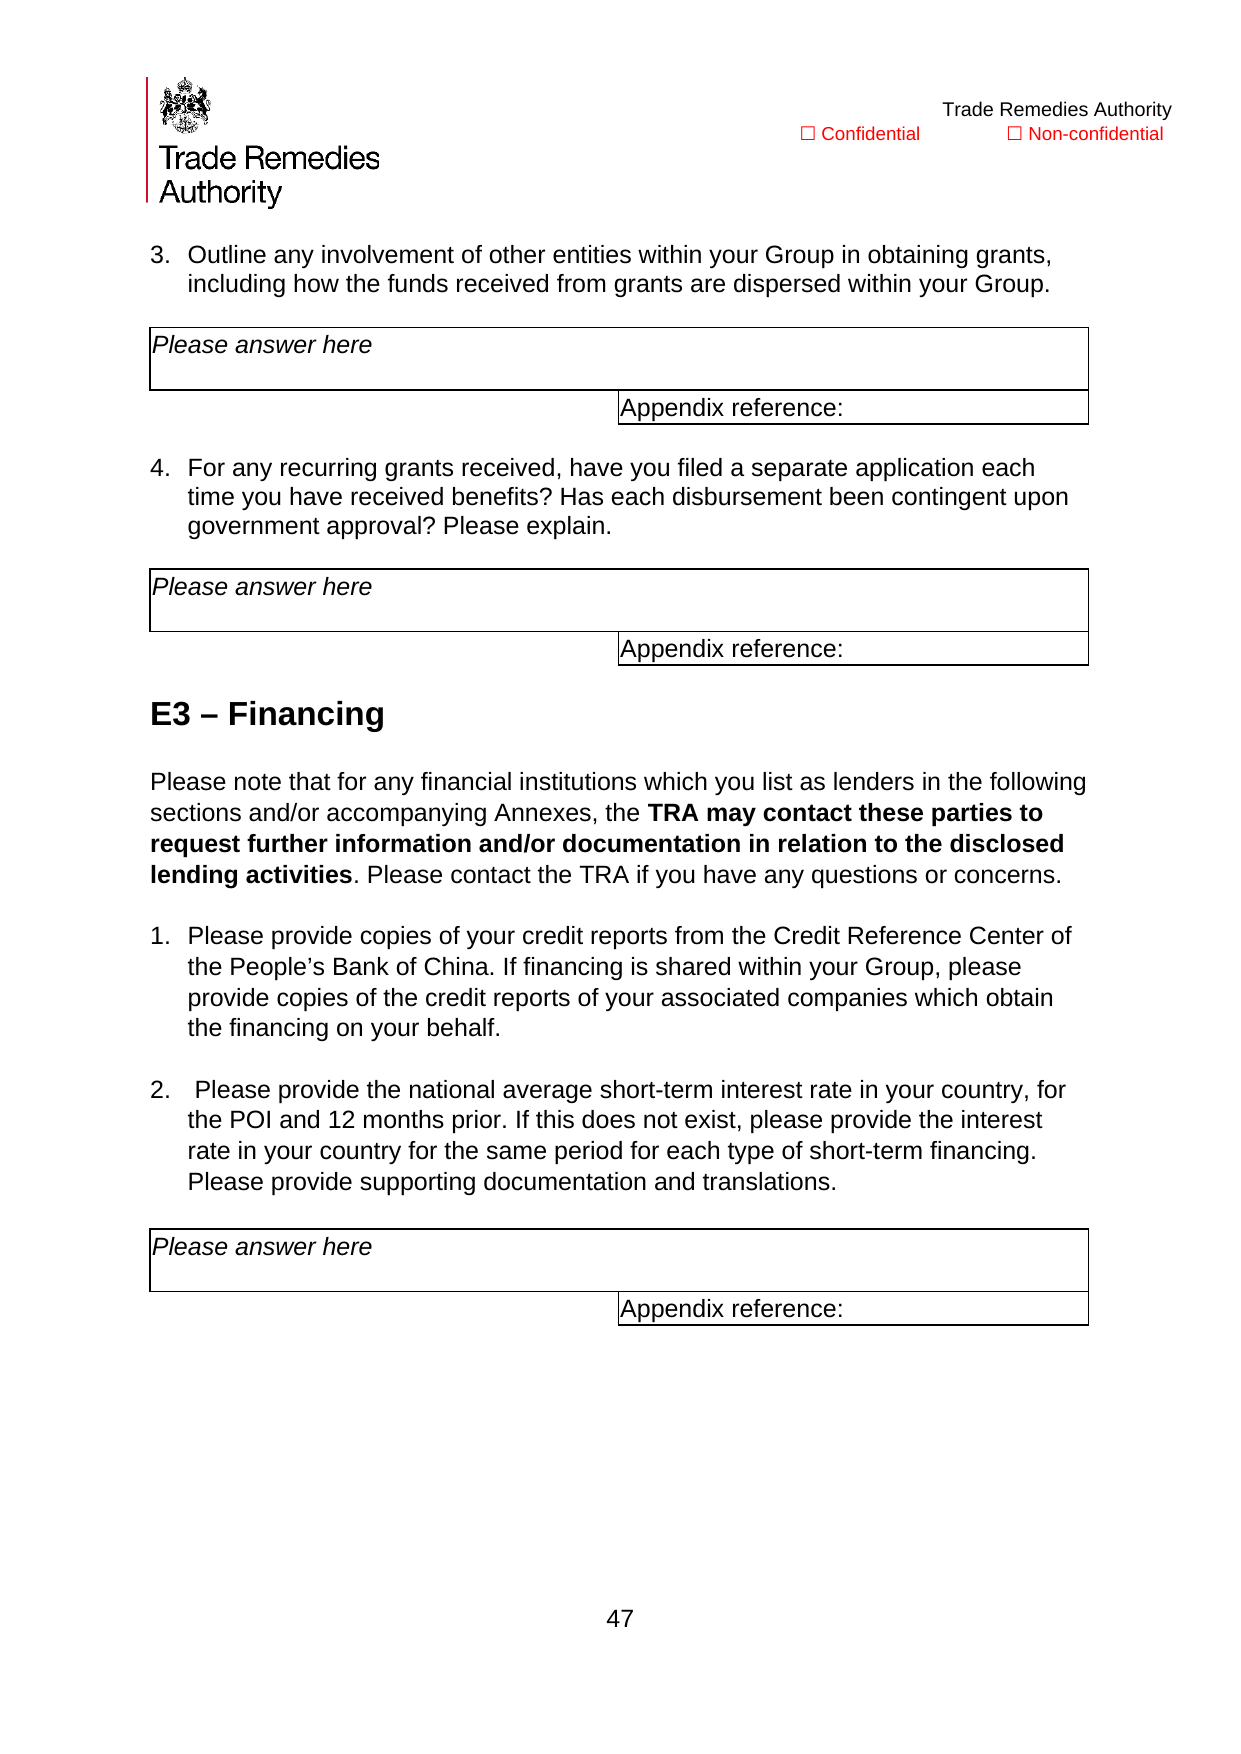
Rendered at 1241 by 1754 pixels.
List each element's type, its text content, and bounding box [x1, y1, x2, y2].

table_header Please answer here [151, 1230, 1088, 1291]
list Please provide the national average short-term interest rate in your country, for the POI and 12 months prior. If this does not exist, please provide the interest rate in your country for the same period for each type of short-term financing. Please provide supporting documentation and translations. [150, 1075, 1090, 1196]
table_cell [150, 632, 618, 664]
table_cell [150, 391, 618, 423]
table_cell [150, 1292, 618, 1324]
table_header Please answer here [151, 570, 1088, 631]
table_cell Appendix reference: [619, 391, 1088, 423]
table_header Please answer here [151, 328, 1088, 389]
text Please note that for any financial institutions which you list as lenders in the following sections and/or accompanying Annexes, the TRA may contact these parties to request further information and/or documentation in relation to the disclosed lending activities. Please contact the TRA if you have any questions or concerns. [150, 767, 1090, 888]
table_cell Appendix reference: [619, 632, 1088, 664]
table_cell Appendix reference: [619, 1292, 1088, 1324]
list Outline any involvement of other entities within your Group in obtaining grants, including how the funds received from grants are dispersed within your Group. [150, 241, 1090, 298]
subtitle E3 – Financing [150, 694, 1090, 733]
list Please provide copies of your credit reports from the Credit Reference Center of the People’s Bank of China. If financing is shared within your Group, please provide copies of the credit reports of your associated companies which obtain the financing on your behalf. [150, 921, 1090, 1042]
list For any recurring grants received, have you filed a separate application each time you have received benefits? Has each disbursement been contingent upon government approval? Please explain. [150, 453, 1090, 539]
